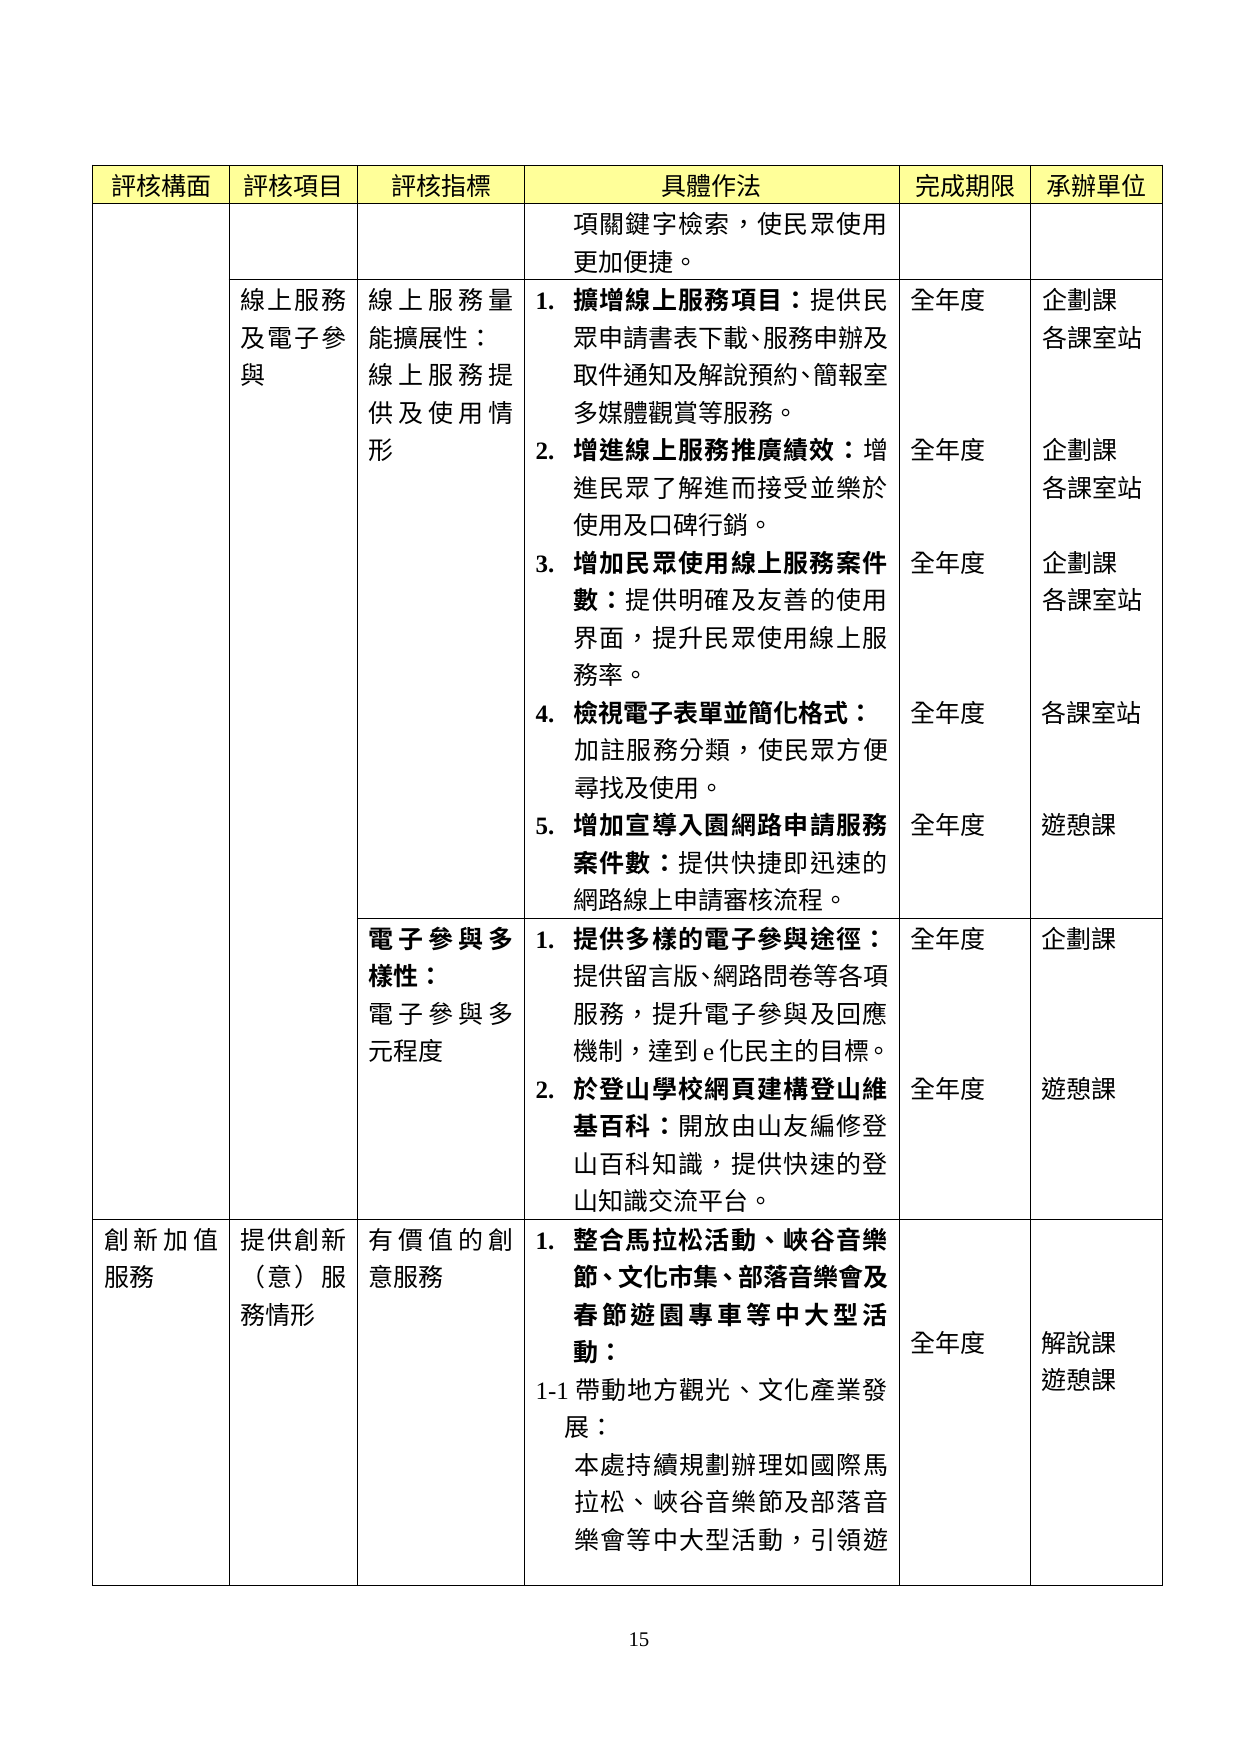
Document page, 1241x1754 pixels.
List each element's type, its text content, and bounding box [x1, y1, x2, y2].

table_cell 線上服務及電子參與 [230, 280, 357, 918]
table_cell 企劃課 各課室站 企劃課 各課室站 企劃課 各課室站 各課室站 遊憩課 [1031, 280, 1162, 918]
table_header 承辦單位 [1031, 166, 1162, 203]
table_cell [93, 279, 229, 918]
table_cell 全年度 全年度 全年度 全年度 全年度 [900, 280, 1030, 918]
table_cell [358, 204, 524, 279]
table_header 評核項目 [230, 166, 357, 203]
table_cell 提供多樣的電子參與途徑：提供留言版、網路問卷等各項服務，提升電子參與及回應機制，達到e化民主的目標。 於登山學校網頁建構登山維基百科：開放由山友編修登山百科知識，提供快速的登山知識交流平台。 [525, 919, 899, 1219]
table_cell 線上服務量能擴展性： 線上服務提供及使用情形 [358, 280, 524, 918]
table_header 具體作法 [525, 166, 899, 203]
table_cell 全年度 全年度 [900, 919, 1030, 1219]
table_cell 解說課 遊憩課 [1031, 1220, 1162, 1585]
table_cell 全年度 [900, 1220, 1030, 1585]
table_cell [93, 204, 229, 279]
table_cell [230, 918, 357, 1219]
table_header 完成期限 [900, 166, 1030, 203]
table_cell 擴增線上服務項目：提供民眾申請書表下載、服務申辦及取件通知及解說預約、簡報室多媒體觀賞等服務。 增進線上服務推廣績效：增進民眾了解進而接受並樂於使用及口碑行銷。 增加民眾使用線上服務案件數：提供明確及友善的使用界面，提升民眾使用線上服務率。 檢視電子表單並簡化格式： 加註服務分類，使民眾方便尋找及使用。 增加宣導入園網路申請服務案件數：提供快捷即迅速的網路線上申請審核流程。 [525, 280, 899, 918]
table_cell 有價值的創意服務 [358, 1220, 524, 1585]
table_cell 提供創新（意）服務情形 [230, 1220, 357, 1585]
table_cell 整合馬拉松活動、峽谷音樂節、文化市集、部落音樂會及春節遊園專車等中大型活動： 1-1帶動地方觀光、文化產業發展： 本處持續規劃辦理如國際馬拉松、峽谷音樂節及部落音樂會等中大型活動，引領遊 [525, 1220, 899, 1585]
table_cell 創新加值服務 [93, 1220, 229, 1585]
table_cell [1031, 204, 1162, 279]
table_cell 電子參與多樣性： 電子參與多元程度 [358, 919, 524, 1219]
table_cell 項關鍵字檢索，使民眾使用更加便捷。 [525, 204, 899, 279]
table_cell [93, 918, 229, 1219]
table_header 評核指標 [358, 166, 524, 203]
table_cell 企劃課 遊憩課 [1031, 919, 1162, 1219]
table_header 評核構面 [93, 166, 229, 203]
table_cell [230, 204, 357, 279]
table_cell [900, 204, 1030, 279]
